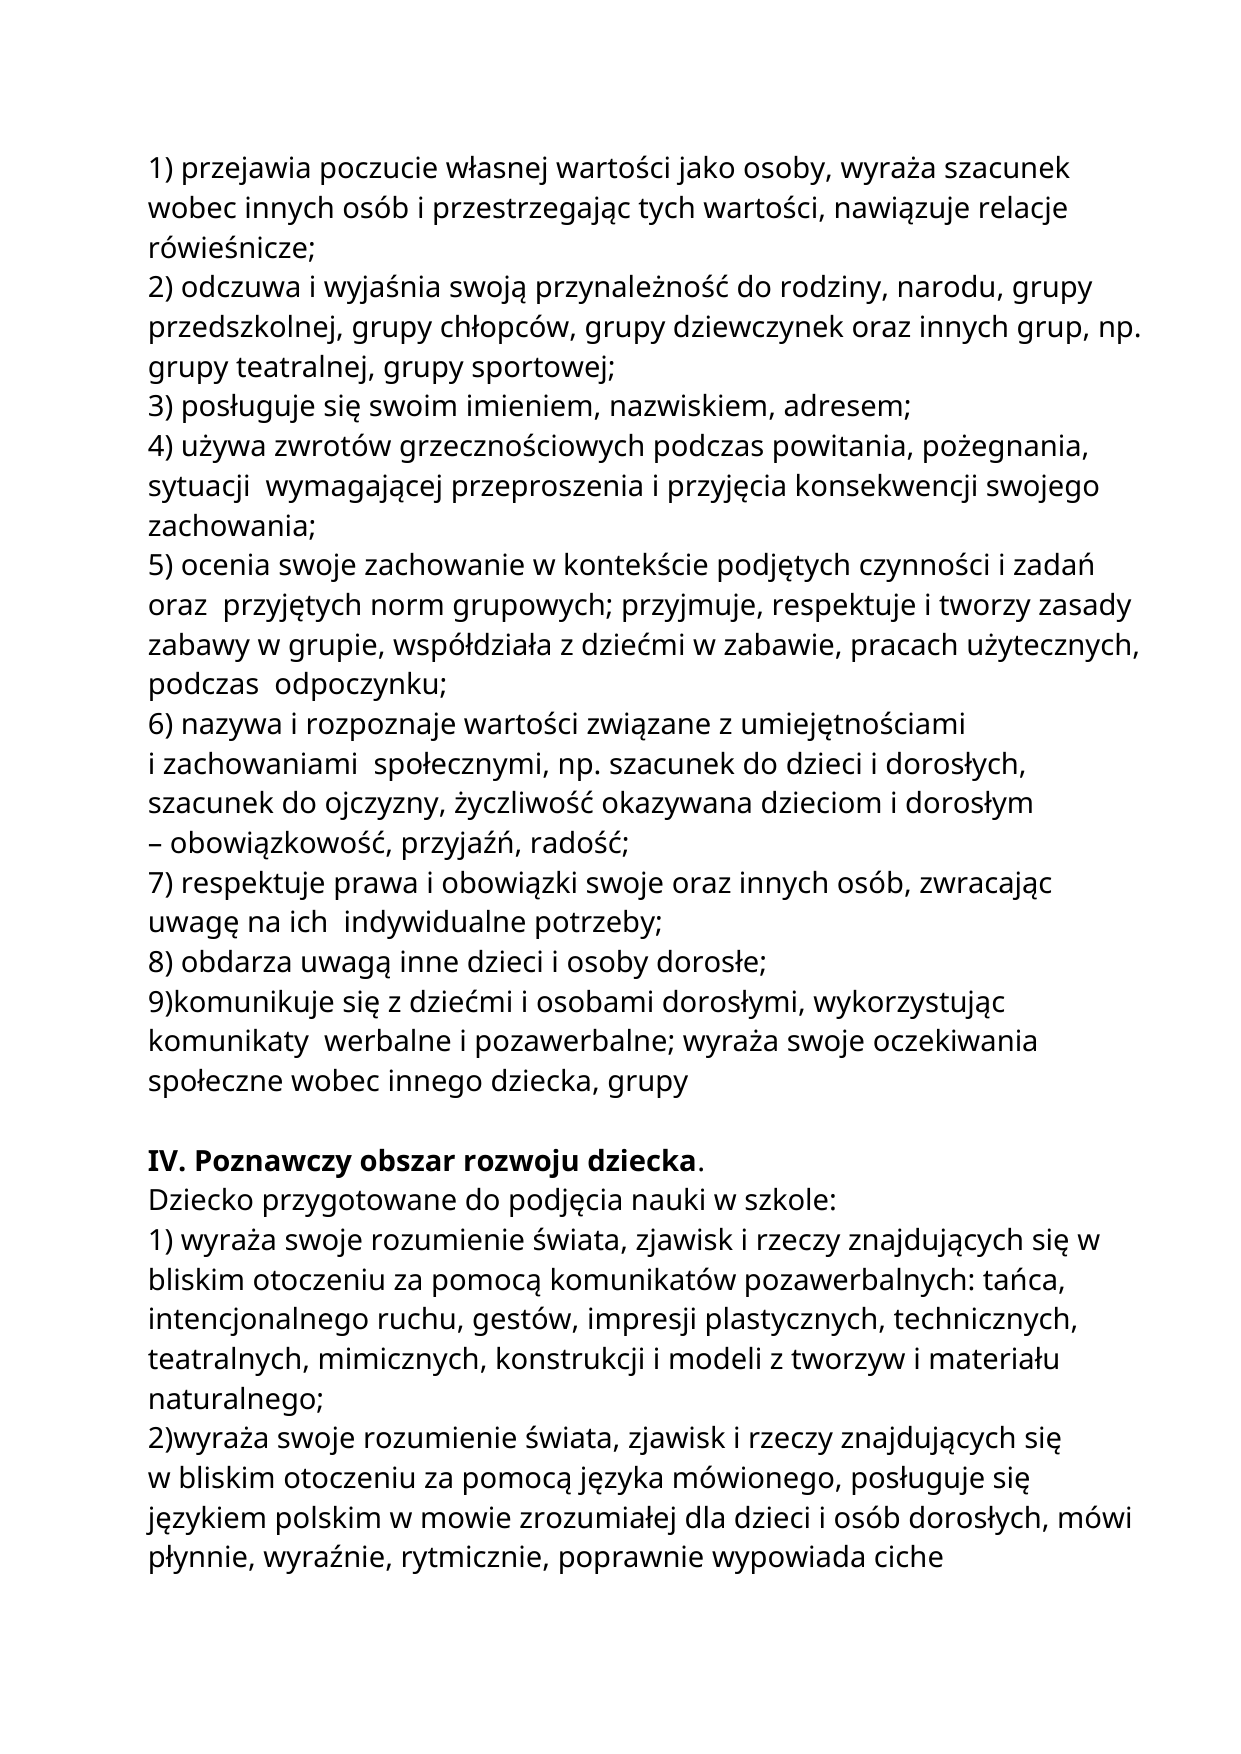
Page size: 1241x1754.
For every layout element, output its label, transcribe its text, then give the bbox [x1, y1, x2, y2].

text 9)komunikuje się z dziećmi i osobami dorosłymi, wykorzystując komunikaty werbalne i pozawerbalne; wyraża swoje oczekiwania społeczne wobec innego dziecka, grupy [148, 981, 1152, 1100]
text 1) wyraża swoje rozumienie świata, zjawisk i rzeczy znajdujących się w bliskim otoczeniu za pomocą komunikatów pozawerbalnych: tańca, intencjonalnego ruchu, gestów, impresji plastycznych, technicznych, teatralnych, mimicznych, konstrukcji i modeli z tworzyw i materiału naturalnego; [148, 1219, 1152, 1418]
text 8) obdarza uwagą inne dzieci i osoby dorosłe; [148, 941, 1152, 981]
text 2) odczuwa i wyjaśnia swoją przynależność do rodziny, narodu, grupy przedszkolnej, grupy chłopców, grupy dziewczynek oraz innych grup, np. grupy teatralnej, grupy sportowej; [148, 267, 1152, 386]
text IV. Poznawczy obszar rozwoju dziecka. Dziecko przygotowane do podjęcia nauki w szkole: [148, 1140, 1152, 1219]
text 1) przejawia poczucie własnej wartości jako osoby, wyraża szacunek wobec innych osób i przestrzegając tych wartości, nawiązuje relacje rówieśnicze; [148, 148, 1152, 267]
text 6) nazywa i rozpoznaje wartości związane z umiejętnościami i zachowaniami społecznymi, np. szacunek do dzieci i dorosłych, szacunek do ojczyzny, życzliwość okazywana dzieciom i dorosłym [148, 703, 1152, 822]
text 7) respektuje prawa i obowiązki swoje oraz innych osób, zwracając uwagę na ich indywidualne potrzeby; [148, 862, 1152, 941]
text 5) ocenia swoje zachowanie w kontekście podjętych czynności i zadań oraz przyjętych norm grupowych; przyjmuje, respektuje i tworzy zasady zabawy w grupie, współdziała z dziećmi w zabawie, pracach użytecznych, podczas odpoczynku; [148, 544, 1152, 703]
text 2)wyraża swoje rozumienie świata, zjawisk i rzeczy znajdujących się w bliskim otoczeniu za pomocą języka mówionego, posługuje się językiem polskim w mowie zrozumiałej dla dzieci i osób dorosłych, mówi płynnie, wyraźnie, rytmicznie, poprawnie wypowiada ciche [148, 1418, 1152, 1576]
text – obowiązkowość, przyjaźń, radość; [148, 822, 1152, 862]
text 3) posługuje się swoim imieniem, nazwiskiem, adresem; [148, 386, 1152, 425]
text 4) używa zwrotów grzecznościowych podczas powitania, pożegnania, sytuacji wymagającej przeproszenia i przyjęcia konsekwencji swojego zachowania; [148, 425, 1152, 544]
